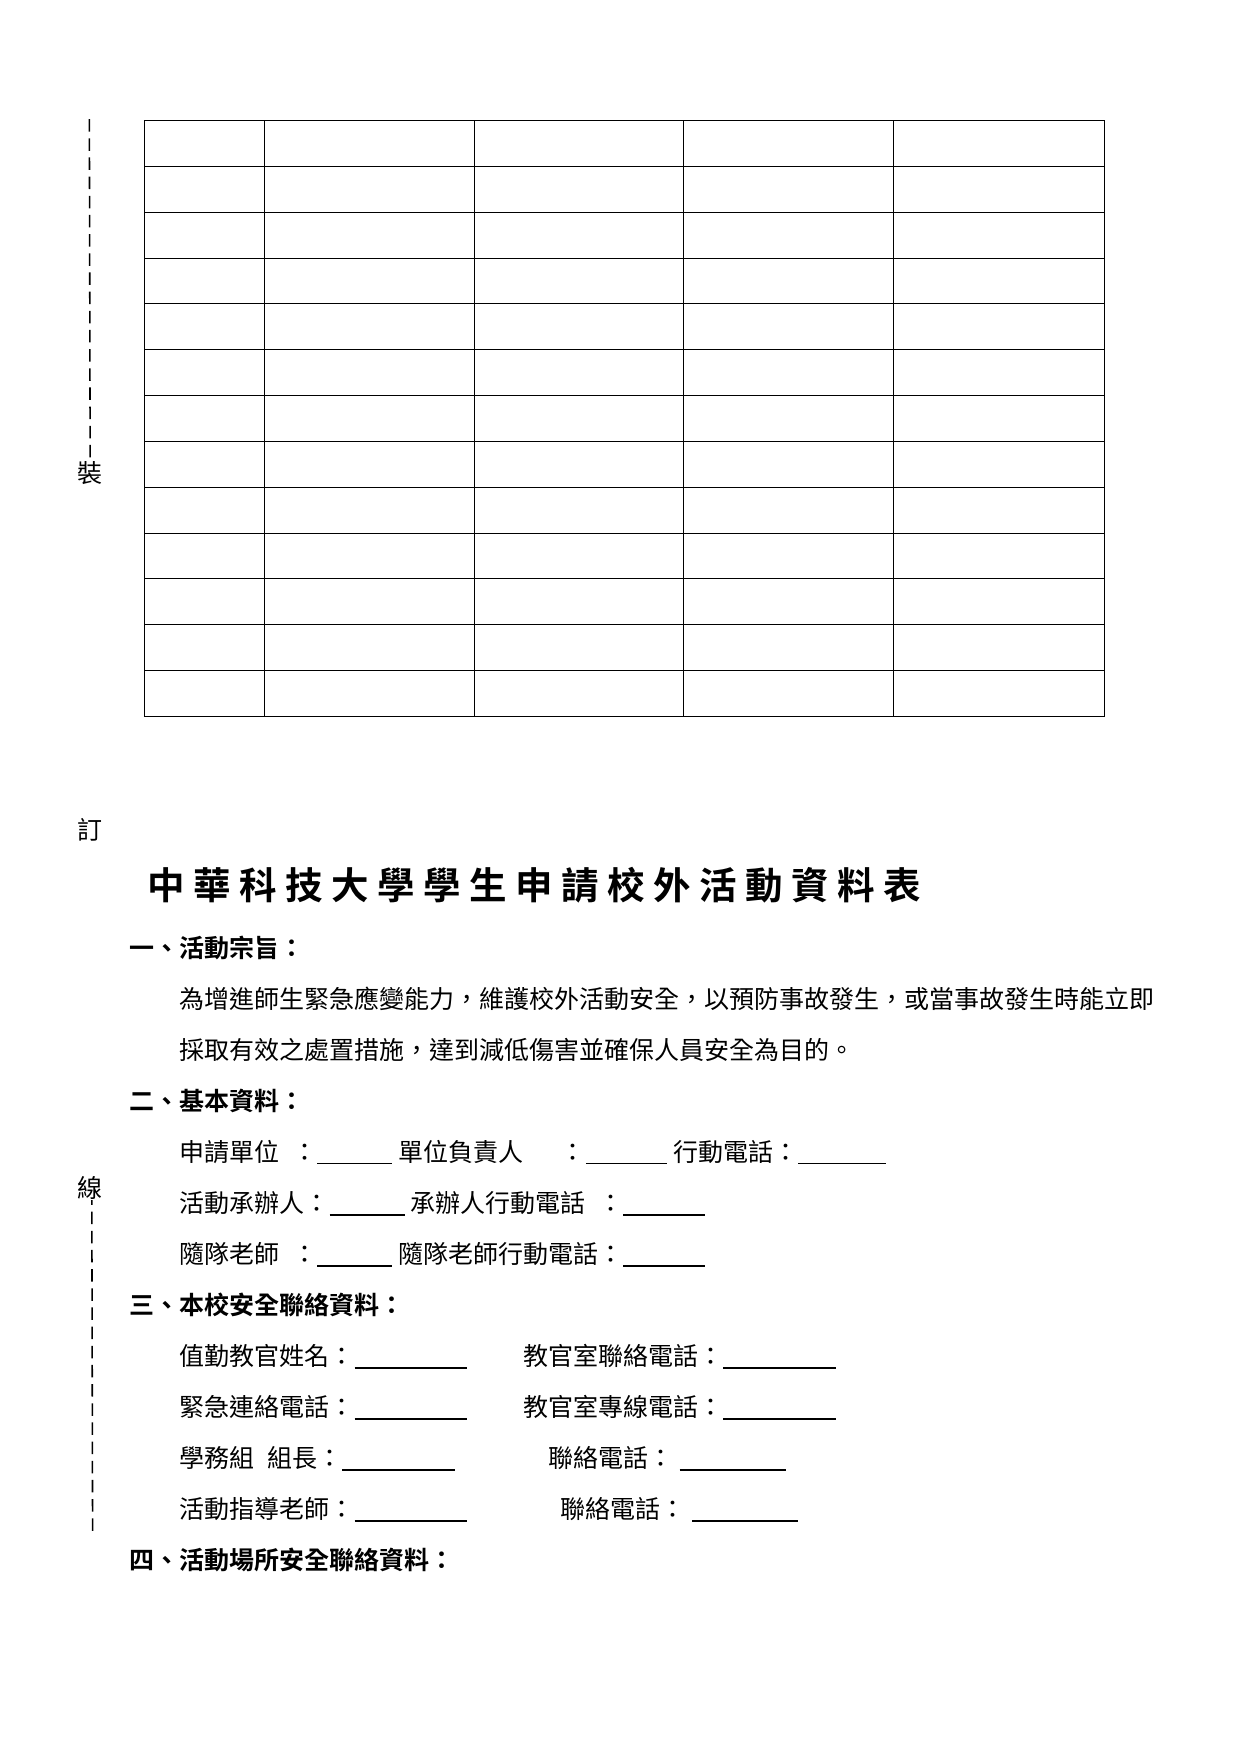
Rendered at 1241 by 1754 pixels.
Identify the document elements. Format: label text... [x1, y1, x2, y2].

table_cell [145, 579, 264, 624]
table_cell [894, 121, 1104, 166]
table_cell [145, 625, 264, 670]
table_cell [265, 304, 474, 349]
table_cell [684, 121, 893, 166]
table_cell [475, 304, 683, 349]
table_cell [475, 167, 683, 212]
table_cell [265, 121, 474, 166]
table_cell [145, 396, 264, 441]
table_cell 三、本校安全聯絡資料： 值勤教官姓名： 教官室聯絡電話： 緊急連絡電話： 教官室專線電話： 學務組 組長： 聯絡電話： 活動指導老師： 聯絡電話： [118, 1278, 1181, 1533]
table_cell [145, 350, 264, 395]
table_cell [475, 442, 683, 487]
table_cell [475, 396, 683, 441]
table_cell [475, 213, 683, 257]
table_cell 二、基本資料： 申請單位 ： 單位負責人 ： 行動電話： 活動承辦人： 承辦人行動電話 ： 隨隊老師 ： 隨隊老師行動電話： [118, 1074, 1181, 1278]
table_cell [894, 304, 1104, 349]
table_cell [145, 304, 264, 349]
table_cell [684, 534, 893, 578]
table_header 一、活動宗旨： 為增進師生緊急應變能力，維護校外活動安全，以預防事故發生，或當事故發生時能立即採取有效之處置措施，達到減低傷害並確保人員安全為目的。 [118, 921, 1181, 1074]
table_cell [265, 259, 474, 303]
table_cell [894, 396, 1104, 441]
table_cell [475, 671, 683, 716]
table_cell [475, 579, 683, 624]
table_cell [265, 442, 474, 487]
table_cell [475, 259, 683, 303]
table_cell [684, 259, 893, 303]
table_cell [684, 579, 893, 624]
table_cell [265, 671, 474, 716]
table_cell [475, 121, 683, 166]
table_cell [265, 534, 474, 578]
table_cell [265, 350, 474, 395]
table_cell [265, 396, 474, 441]
table_cell [265, 167, 474, 212]
table_cell [145, 121, 264, 166]
table_cell [894, 350, 1104, 395]
table_cell [265, 488, 474, 532]
table_cell [684, 671, 893, 716]
table_cell [475, 625, 683, 670]
table_cell [145, 671, 264, 716]
table_cell [894, 167, 1104, 212]
table_cell [894, 442, 1104, 487]
text 中 華 科 技 大 學 學 生 申 請 校 外 活 動 資 料 表 [148, 844, 1092, 921]
table_cell [894, 534, 1104, 578]
table_cell [894, 671, 1104, 716]
table_cell [145, 167, 264, 212]
table_cell [684, 350, 893, 395]
table_cell [894, 213, 1104, 257]
table_cell [475, 534, 683, 578]
table_cell [894, 579, 1104, 624]
table_cell [145, 213, 264, 257]
table_cell [684, 625, 893, 670]
table_cell [265, 625, 474, 670]
table_cell [894, 488, 1104, 532]
table_cell [684, 304, 893, 349]
table_cell [475, 488, 683, 532]
table_cell [684, 442, 893, 487]
table_cell [475, 350, 683, 395]
table_cell [265, 579, 474, 624]
table_cell [684, 488, 893, 532]
table_cell [145, 534, 264, 578]
table_cell [145, 488, 264, 532]
table_cell [894, 259, 1104, 303]
table_cell [684, 213, 893, 257]
table_cell [265, 213, 474, 257]
table_cell [145, 442, 264, 487]
table_cell [684, 396, 893, 441]
table_cell [684, 167, 893, 212]
table_cell 四、活動場所安全聯絡資料： [118, 1534, 1181, 1626]
table_cell [894, 625, 1104, 670]
table_cell [145, 259, 264, 303]
